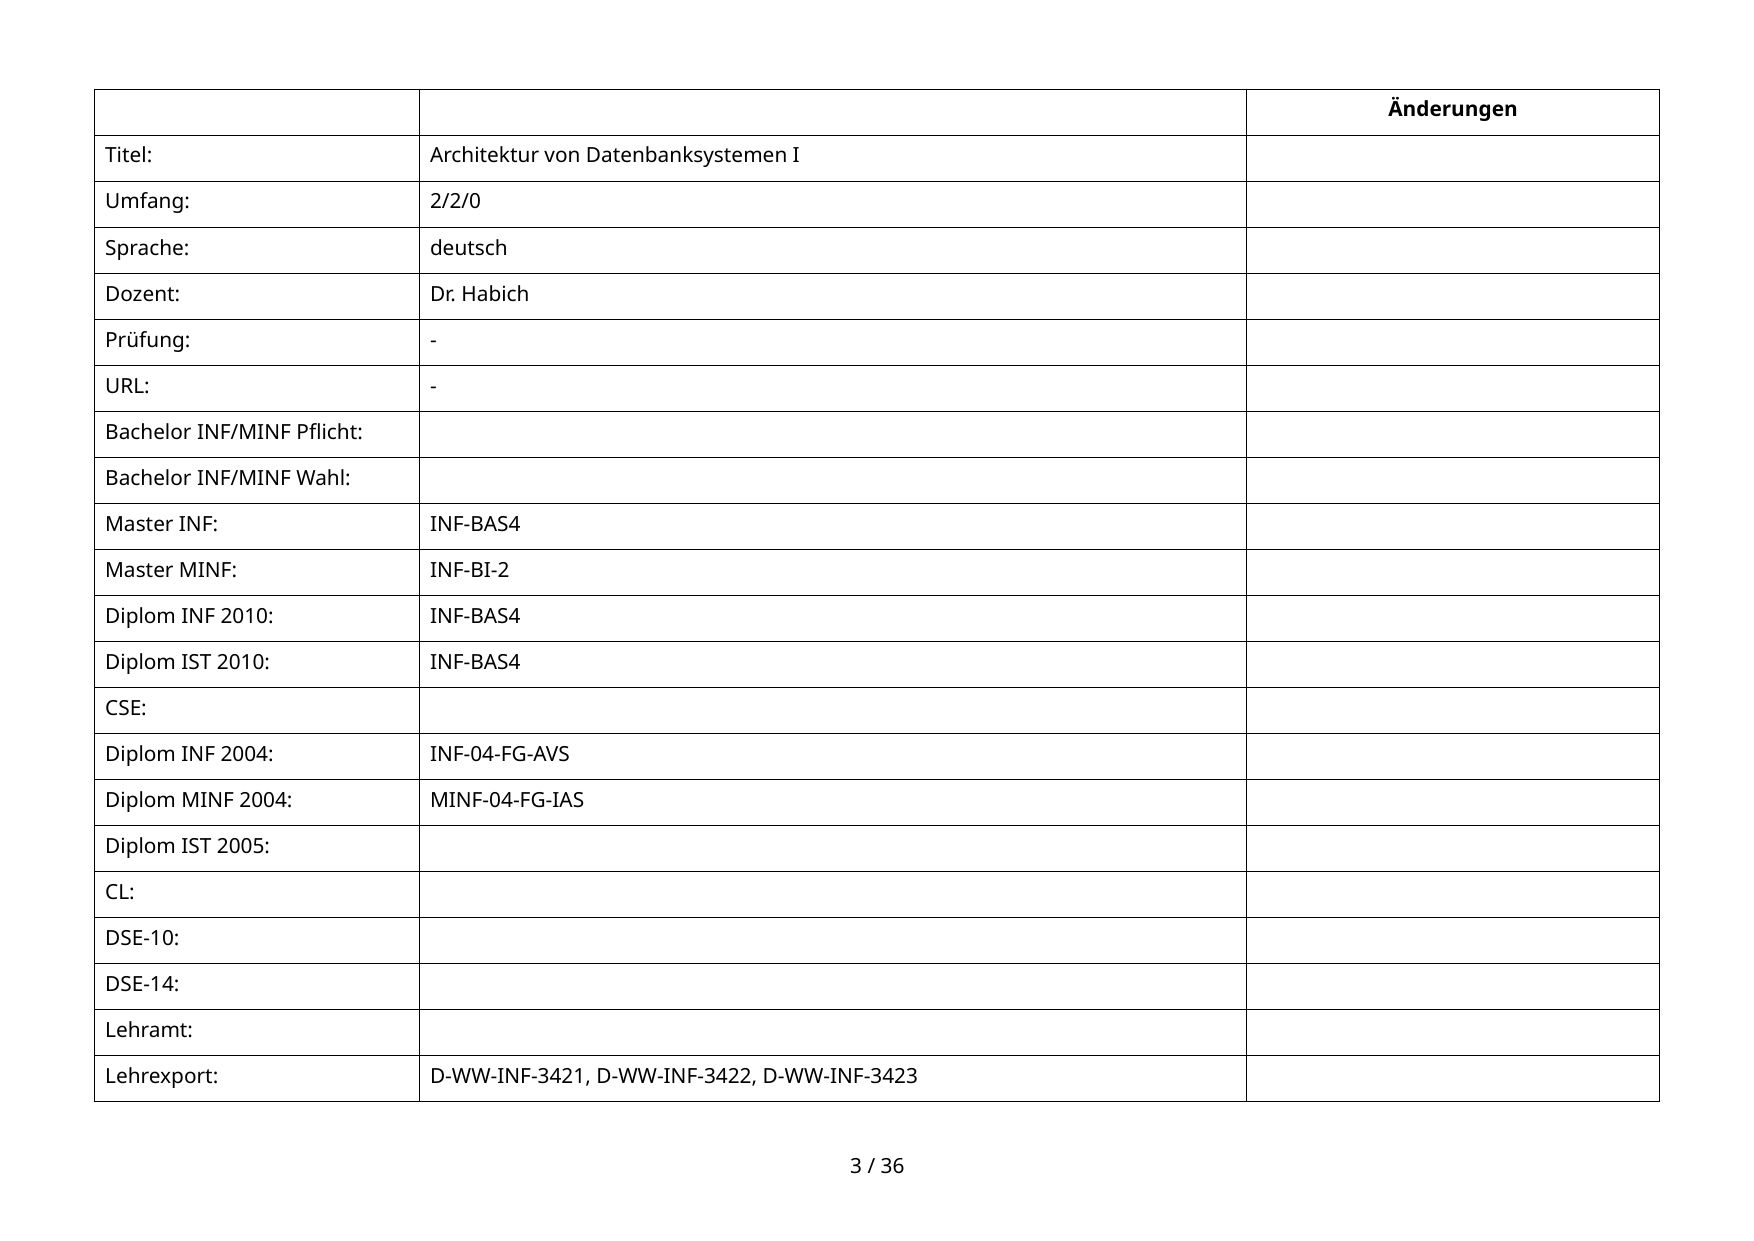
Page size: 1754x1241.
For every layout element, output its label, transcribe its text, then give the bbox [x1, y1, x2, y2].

table_cell URL: [95, 366, 419, 411]
table_cell [1247, 964, 1659, 1009]
table_cell [420, 964, 1246, 1009]
table_cell Diplom IST 2005: [95, 826, 419, 871]
table_cell [1247, 780, 1659, 825]
table_cell [1247, 182, 1659, 227]
table_cell Dozent: [95, 274, 419, 319]
table_cell [1247, 274, 1659, 319]
table_cell - [420, 320, 1246, 365]
table_cell CL: [95, 872, 419, 917]
table_cell deutsch [420, 228, 1246, 273]
table_cell [420, 1010, 1246, 1055]
table_cell Titel: [95, 136, 419, 181]
table_cell INF-BAS4 [420, 504, 1246, 549]
table_cell Master INF: [95, 504, 419, 549]
table_cell Architektur von Datenbanksystemen I [420, 136, 1246, 181]
table_cell DSE-10: [95, 918, 419, 963]
table_cell INF-BI-2 [420, 550, 1246, 595]
table_cell [1247, 458, 1659, 503]
table_header [420, 90, 1246, 134]
table_cell [1247, 1056, 1659, 1101]
table_cell [420, 688, 1246, 733]
table_cell INF-BAS4 [420, 642, 1246, 687]
table_cell Diplom INF 2010: [95, 596, 419, 641]
table_cell [1247, 228, 1659, 273]
table_cell Bachelor INF/MINF Wahl: [95, 458, 419, 503]
table_cell [1247, 1010, 1659, 1055]
table_cell Bachelor INF/MINF Pflicht: [95, 412, 419, 457]
table_cell [1247, 550, 1659, 595]
table_cell [420, 872, 1246, 917]
table_cell Dr. Habich [420, 274, 1246, 319]
table_cell Lehrexport: [95, 1056, 419, 1101]
table_cell [1247, 734, 1659, 779]
table_header [95, 90, 419, 134]
table_cell [420, 412, 1246, 457]
table_cell - [420, 366, 1246, 411]
table_cell Lehramt: [95, 1010, 419, 1055]
table_cell [1247, 136, 1659, 181]
table_cell INF-04-FG-AVS [420, 734, 1246, 779]
table_cell D-WW-INF-3421, D-WW-INF-3422, D-WW-INF-3423 [420, 1056, 1246, 1101]
table_cell Diplom INF 2004: [95, 734, 419, 779]
table_cell Sprache: [95, 228, 419, 273]
table_cell [1247, 642, 1659, 687]
table_cell [420, 826, 1246, 871]
table_cell Umfang: [95, 182, 419, 227]
table_cell [1247, 320, 1659, 365]
table_cell [1247, 412, 1659, 457]
table_cell Prüfung: [95, 320, 419, 365]
table_cell Master MINF: [95, 550, 419, 595]
table_cell [1247, 688, 1659, 733]
table_cell CSE: [95, 688, 419, 733]
table_cell [1247, 504, 1659, 549]
table_cell DSE-14: [95, 964, 419, 1009]
table_cell [420, 918, 1246, 963]
table_cell [1247, 826, 1659, 871]
table_cell [1247, 596, 1659, 641]
table_cell INF-BAS4 [420, 596, 1246, 641]
table_cell 2/2/0 [420, 182, 1246, 227]
table_cell Diplom IST 2010: [95, 642, 419, 687]
table_cell [1247, 918, 1659, 963]
table_header Änderungen [1247, 90, 1659, 134]
table_cell MINF-04-FG-IAS [420, 780, 1246, 825]
table_cell [420, 458, 1246, 503]
table_cell [1247, 872, 1659, 917]
table_cell [1247, 366, 1659, 411]
table_cell Diplom MINF 2004: [95, 780, 419, 825]
